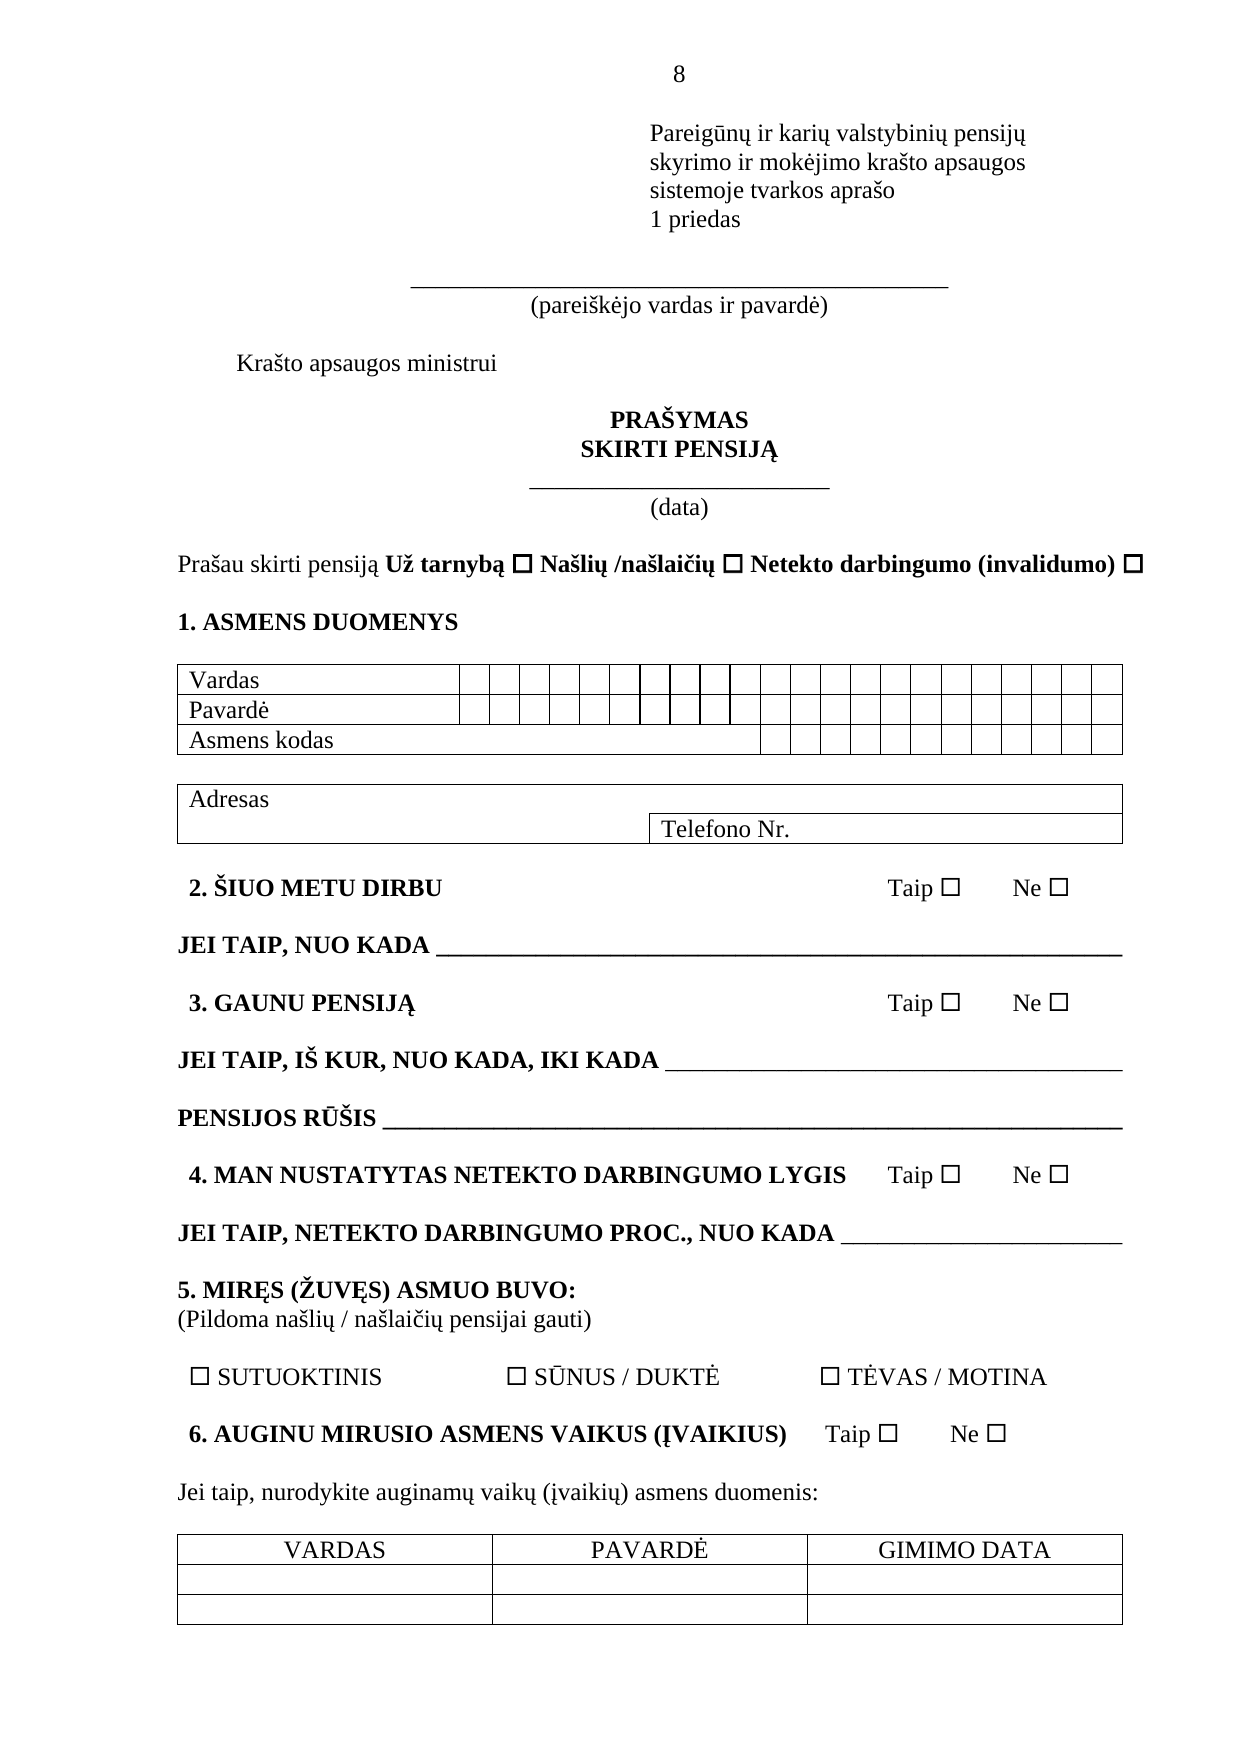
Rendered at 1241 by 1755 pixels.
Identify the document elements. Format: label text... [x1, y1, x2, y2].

table_cell [1002, 725, 1031, 754]
table_cell [520, 695, 549, 724]
table_header [1062, 665, 1091, 694]
table_cell Telefono Nr. [650, 814, 1122, 843]
table_header [911, 665, 941, 694]
table_header [490, 665, 519, 694]
table_header GIMIMO DATA [808, 1535, 1122, 1564]
table_header [671, 665, 699, 694]
text Prašau skirti pensiją Už tarnybą [] Našlių /našlaičių [] Netekto darbingumo (invalidumo) [] [177, 549, 1181, 578]
table_header 3. GAUNU PENSIJĄ [177, 988, 876, 1017]
table_cell [178, 813, 649, 843]
table_header [701, 665, 729, 694]
table_cell [1032, 725, 1061, 754]
table_cell [460, 695, 489, 724]
table_cell [701, 695, 729, 724]
text Pareigūnų ir karių valstybinių pensijų [649, 118, 1181, 147]
table_cell [821, 725, 850, 754]
table_cell [1092, 695, 1122, 724]
text Jei taip, nurodykite auginamų vaikų (įvaikių) asmens duomenis: [177, 1477, 1181, 1505]
table_cell [972, 695, 1001, 724]
table_cell [1032, 695, 1061, 724]
table_cell [881, 695, 910, 724]
table_cell [972, 725, 1001, 754]
table_cell [493, 1565, 807, 1594]
table_header Taip [] [876, 988, 1001, 1017]
table_cell [671, 695, 699, 724]
table_header [1002, 665, 1031, 694]
text 1 priedas [649, 204, 1181, 233]
table_header Ne [] [1001, 988, 1122, 1017]
table_header [1032, 665, 1061, 694]
table_header [] SŪNUS / DUKTĖ [494, 1362, 808, 1390]
table_cell [580, 695, 609, 724]
table_cell [1062, 695, 1091, 724]
table_header Taip [] [876, 873, 1001, 902]
table_cell [881, 725, 910, 754]
table_cell [851, 695, 880, 724]
table_cell Asmens kodas [178, 725, 760, 754]
text JEI TAIP, NETEKTO DARBINGUMO PROC., NUO KADA [177, 1218, 1181, 1247]
text JEI TAIP, NUO KADA [177, 930, 1181, 959]
table_cell [178, 1595, 492, 1623]
table_cell [821, 695, 850, 724]
table_header [942, 665, 971, 694]
table_header [641, 665, 669, 694]
table_header [] SUTUOKTINIS [177, 1362, 494, 1390]
table_header [520, 665, 549, 694]
table_cell [493, 1595, 807, 1623]
text 5. MIRĘS (ŽUVĘS) ASMUO BUVO: [177, 1275, 1181, 1304]
table_header [972, 665, 1001, 694]
text (Pildoma našlių / našlaičių pensijai gauti) [177, 1304, 1181, 1333]
table_cell [178, 1565, 492, 1594]
table_cell [490, 695, 519, 724]
table_header [1092, 665, 1122, 694]
text (pareiškėjo vardas ir pavardė) [177, 291, 1181, 319]
table_header PAVARDĖ [493, 1535, 807, 1564]
table_header [851, 665, 880, 694]
table_cell [911, 695, 941, 724]
table_header [731, 665, 760, 694]
text PENSIJOS RŪŠIS [177, 1103, 1181, 1132]
table_header [550, 665, 579, 694]
table_header Taip [] [814, 1419, 938, 1448]
text sistemoje tvarkos aprašo [649, 176, 1181, 204]
table_header [761, 665, 790, 694]
text (data) [177, 492, 1181, 521]
table_header 6. AUGINU MIRUSIO ASMENS VAIKUS (ĮVAIKIUS) [177, 1419, 813, 1448]
table_cell [731, 695, 760, 724]
table_header [821, 665, 850, 694]
table_header VARDAS [178, 1535, 492, 1564]
table_cell [761, 695, 790, 724]
table_cell [942, 695, 971, 724]
text ___________________________________________ [177, 262, 1181, 291]
table_cell [1062, 725, 1091, 754]
table_cell [1002, 695, 1031, 724]
table_header Ne [] [1001, 1160, 1122, 1189]
text JEI TAIP, IŠ KUR, NUO KADA, IKI KADA [177, 1045, 1181, 1074]
table_header [] TĖVAS / MOTINA [808, 1362, 1122, 1390]
table_cell [791, 695, 820, 724]
text 1. ASMENS DUOMENYS [177, 607, 1181, 636]
table_header [650, 785, 1122, 813]
table_header [881, 665, 910, 694]
table_cell [851, 725, 880, 754]
table_header Vardas [178, 665, 459, 694]
table_header Ne [] [1001, 873, 1122, 902]
table_header Ne [] [939, 1419, 1122, 1448]
table_header 4. MAN NUSTATYTAS NETEKTO DARBINGUMO LYGIS [177, 1160, 876, 1189]
table_header Taip [] [876, 1160, 1001, 1189]
table_header [580, 665, 609, 694]
text PRAŠYMAS [177, 406, 1181, 434]
text SKIRTI PENSIJĄ [177, 434, 1181, 463]
table_header [791, 665, 820, 694]
table_header [460, 665, 489, 694]
table_cell [550, 695, 579, 724]
table_cell Pavardė [178, 695, 459, 724]
text Krašto apsaugos ministrui [177, 348, 1181, 377]
table_cell [610, 695, 639, 724]
table_cell [808, 1595, 1122, 1623]
table_header 2. ŠIUO METU DIRBU [177, 873, 876, 902]
text ________________________ [177, 463, 1181, 492]
table_cell [1092, 725, 1122, 754]
table_cell [641, 695, 669, 724]
table_cell [808, 1565, 1122, 1594]
table_cell [942, 725, 971, 754]
table_header [610, 665, 639, 694]
text skyrimo ir mokėjimo krašto apsaugos [649, 147, 1181, 176]
table_cell [791, 725, 820, 754]
table_cell [911, 725, 941, 754]
table_cell [761, 725, 790, 754]
table_header Adresas [178, 785, 649, 813]
